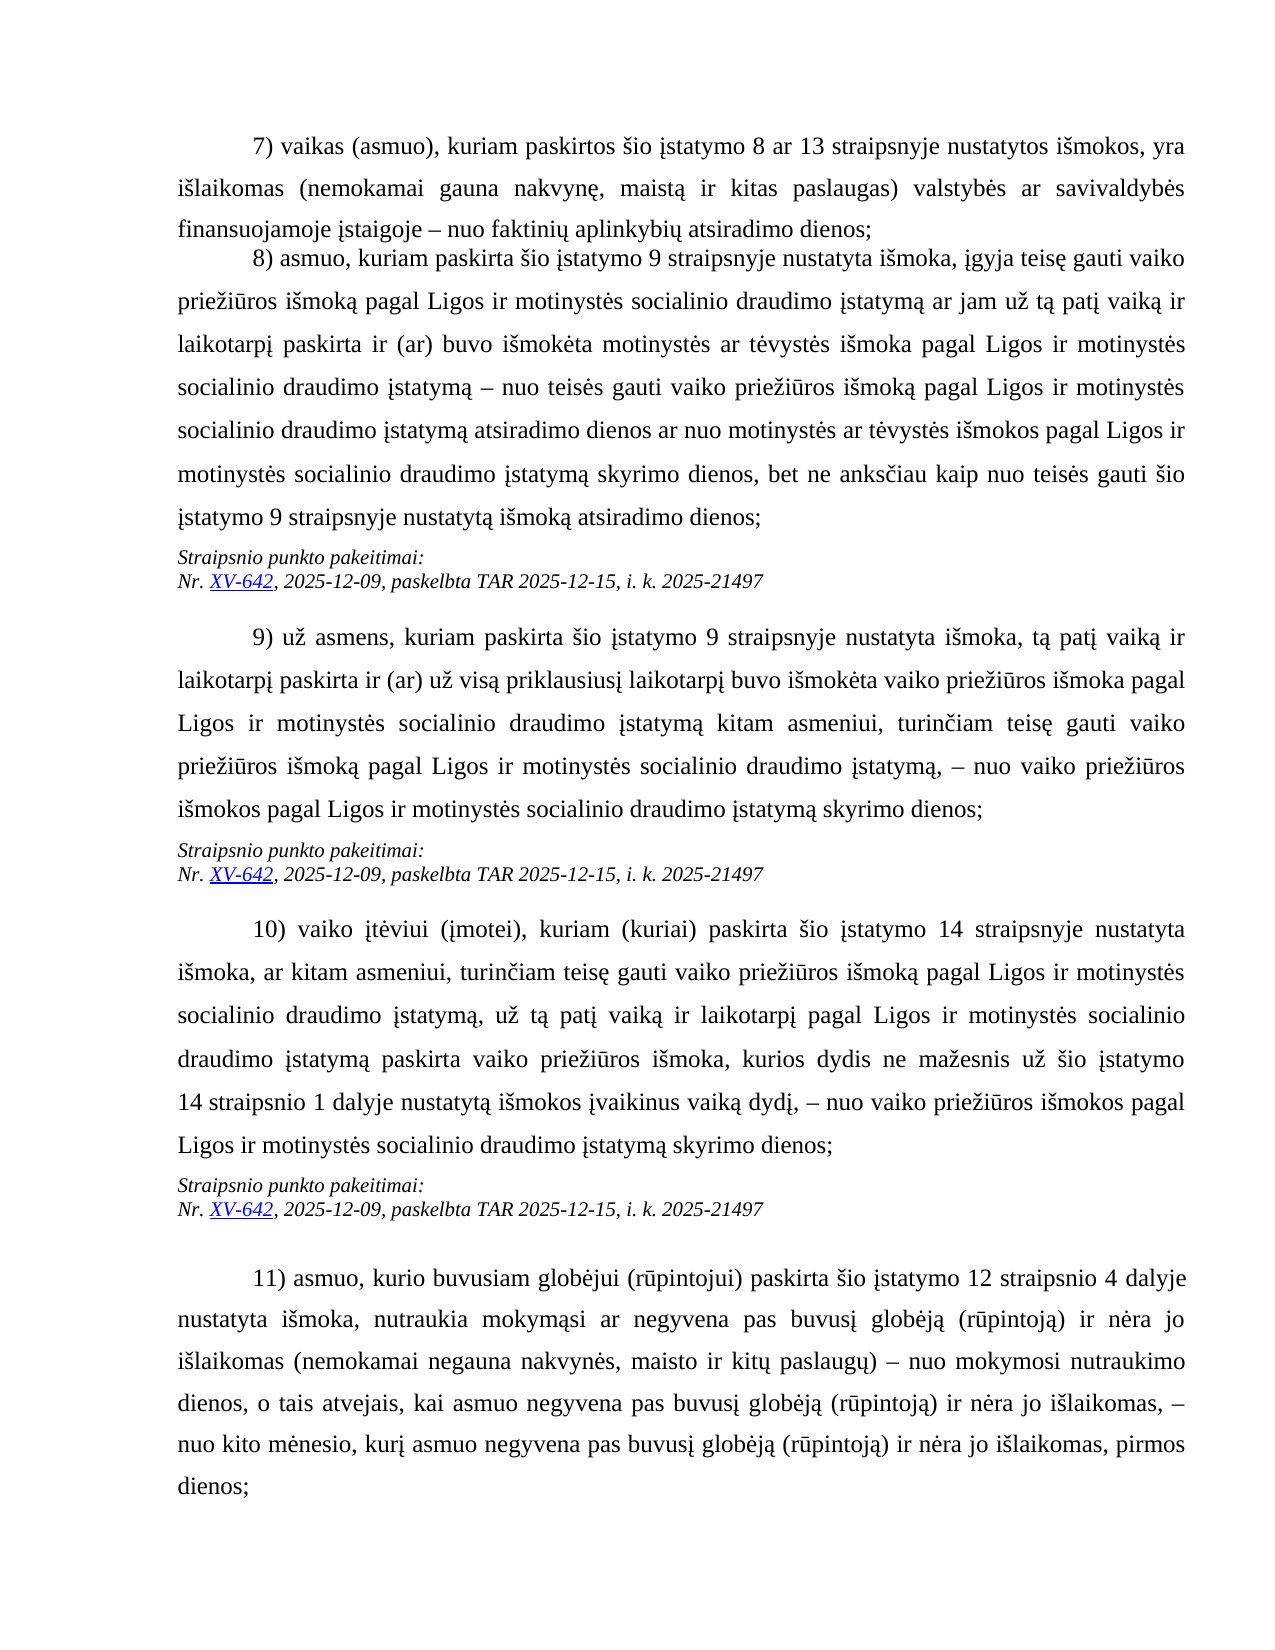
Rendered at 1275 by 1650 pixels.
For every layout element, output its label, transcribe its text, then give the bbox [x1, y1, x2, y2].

text Straipsnio punkto pakeitimai: [177, 837, 1186, 862]
text Nr. XV-642, 2025-12-09, paskelbta TAR 2025-12-15, i. k. 2025-21497 [177, 1197, 1186, 1221]
text Straipsnio punkto pakeitimai: [177, 545, 1186, 569]
text Nr. XV-642, 2025-12-09, paskelbta TAR 2025-12-15, i. k. 2025-21497 [177, 569, 1186, 593]
text 7) vaikas (asmuo), kuriam paskirtos šio įstatymo 8 ar 13 straipsnyje nustatytos išmokos, yra išlaikomas (nemokamai gauna nakvynę, maistą ir kitas paslaugas) valstybės ar savivaldybės finansuojamoje įstaigoje – nuo faktinių aplinkybių atsiradimo dienos; [177, 118, 1186, 243]
text Straipsnio punkto pakeitimai: [177, 1173, 1186, 1197]
text 9) už asmens, kuriam paskirta šio įstatymo 9 straipsnyje nustatyta išmoka, tą patį vaiką ir laikotarpį paskirta ir (ar) už visą priklausiusį laikotarpį buvo išmokėta vaiko priežiūros išmoka pagal Ligos ir motinystės socialinio draudimo įstatymą kitam asmeniui, turinčiam teisę gauti vaiko priežiūros išmoką pagal Ligos ir motinystės socialinio draudimo įstatymą, – nuo vaiko priežiūros išmokos pagal Ligos ir motinystės socialinio draudimo įstatymą skyrimo dienos; [177, 622, 1186, 823]
text 10) vaiko įtėviui (įmotei), kuriam (kuriai) paskirta šio įstatymo 14 straipsnyje nustatyta išmoka, ar kitam asmeniui, turinčiam teisę gauti vaiko priežiūros išmoką pagal Ligos ir motinystės socialinio draudimo įstatymą, už tą patį vaiką ir laikotarpį pagal Ligos ir motinystės socialinio draudimo įstatymą paskirta vaiko priežiūros išmoka, kurios dydis ne mažesnis už šio įstatymo 14 straipsnio 1 dalyje nustatytą išmokos įvaikinus vaiką dydį, – nuo vaiko priežiūros išmokos pagal Ligos ir motinystės socialinio draudimo įstatymą skyrimo dienos; [177, 914, 1186, 1159]
text 11) asmuo, kurio buvusiam globėjui (rūpintojui) paskirta šio įstatymo 12 straipsnio 4 dalyje nustatyta išmoka, nutraukia mokymąsi ar negyvena pas buvusį globėją (rūpintoją) ir nėra jo išlaikomas (nemokamai negauna nakvynės, maisto ir kitų paslaugų) – nuo mokymosi nutraukimo dienos, o tais atvejais, kai asmuo negyvena pas buvusį globėją (rūpintoją) ir nėra jo išlaikomas, – nuo kito mėnesio, kurį asmuo negyvena pas buvusį globėją (rūpintoją) ir nėra jo išlaikomas, pirmos dienos; [177, 1250, 1186, 1500]
text 8) asmuo, kuriam paskirta šio įstatymo 9 straipsnyje nustatyta išmoka, įgyja teisę gauti vaiko priežiūros išmoką pagal Ligos ir motinystės socialinio draudimo įstatymą ar jam už tą patį vaiką ir laikotarpį paskirta ir (ar) buvo išmokėta motinystės ar tėvystės išmoka pagal Ligos ir motinystės socialinio draudimo įstatymą – nuo teisės gauti vaiko priežiūros išmoką pagal Ligos ir motinystės socialinio draudimo įstatymą atsiradimo dienos ar nuo motinystės ar tėvystės išmokos pagal Ligos ir motinystės socialinio draudimo įstatymą skyrimo dienos, bet ne anksčiau kaip nuo teisės gauti šio įstatymo 9 straipsnyje nustatytą išmoką atsiradimo dienos; [177, 243, 1186, 531]
text Nr. XV-642, 2025-12-09, paskelbta TAR 2025-12-15, i. k. 2025-21497 [177, 862, 1186, 886]
